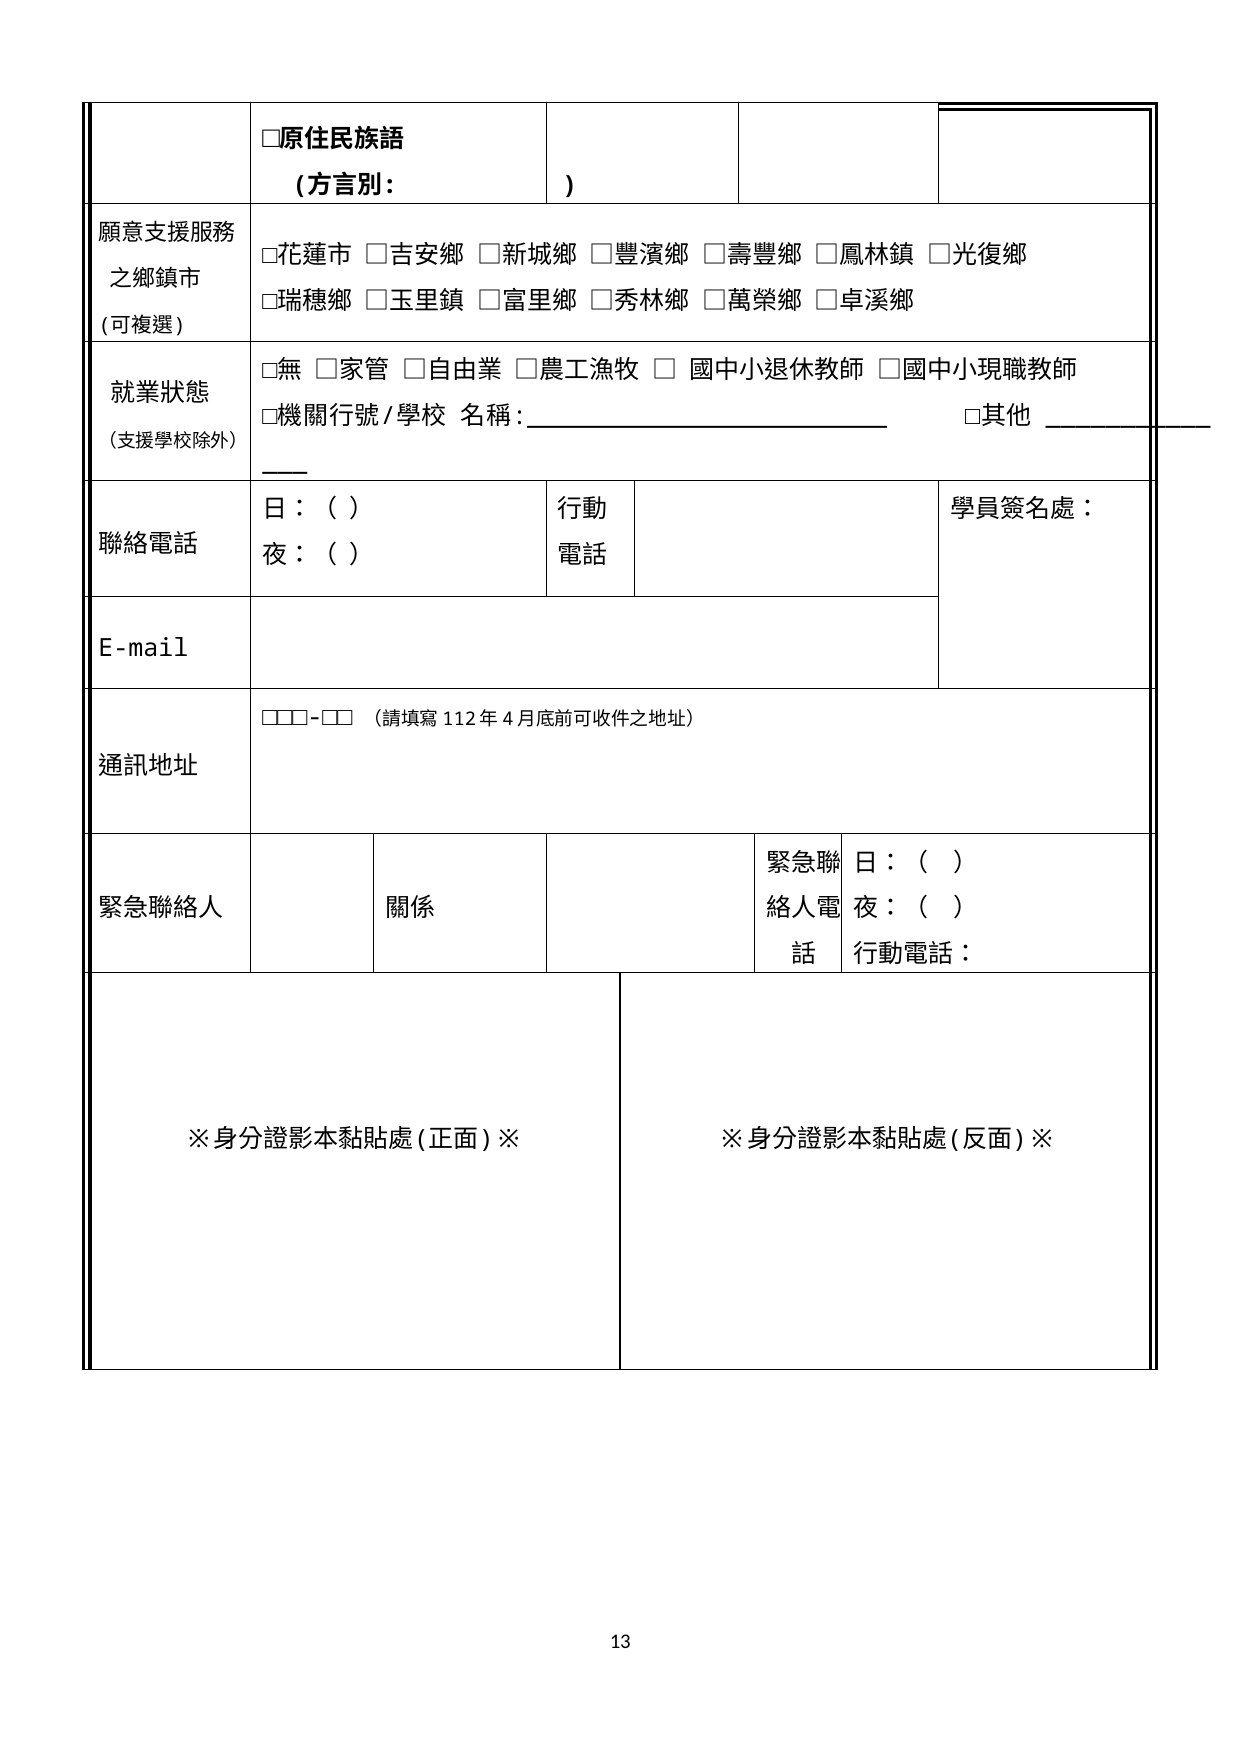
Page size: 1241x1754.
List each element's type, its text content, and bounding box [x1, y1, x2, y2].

table_cell 關係 [374, 834, 546, 972]
table_cell ※身分證影本黏貼處(正面)※ [92, 973, 619, 1369]
table_cell [739, 103, 938, 203]
table_cell 行動電話 [547, 481, 634, 596]
table_cell [251, 597, 938, 688]
table_cell [251, 834, 373, 972]
table_cell 就業狀態 （支援學校除外） [92, 342, 250, 480]
table_cell E-mail [92, 597, 250, 688]
table_cell 願意支援服務之鄉鎮市 (可複選) [92, 204, 250, 341]
table_cell □閩南語 □客家語 (腔別: ) □原住民族語 (方言別: ) [251, 103, 546, 203]
table_cell [547, 834, 754, 972]
table_cell □□□-□□ （請填寫112年4月底前可收件之地址） [251, 689, 1149, 833]
table_cell 學員簽名處： [939, 481, 1149, 688]
table_cell 緊急聯絡人 [92, 834, 250, 972]
table_cell 日：（ ） 夜：（ ） [251, 481, 546, 596]
table_cell 緊急聯絡人電話 [755, 834, 841, 972]
table_cell □無 □家管 □自由業 □農工漁牧 □ 國中小退休教師 □國中小現職教師 □機關行號/學校 名稱:____­­­­­­­­­_____________­­­­­­_______ □其他 ___________­­­­_______ [251, 342, 1149, 480]
table_cell 通訊地址 [92, 689, 250, 833]
table_cell ※身分證影本黏貼處(反面)※ [621, 973, 1149, 1369]
table_header 黏貼本人最近3個月內2吋半身脫帽不修底片光面相片1張 [939, 105, 1153, 203]
table_cell [92, 103, 250, 203]
table_cell □花蓮市 □吉安鄉 □新城鄉 □豐濱鄉 □壽豐鄉 □鳳林鎮 □光復鄉 □瑞穗鄉 □玉里鎮 □富里鄉 □秀林鄉 □萬榮鄉 □卓溪鄉 [251, 204, 1149, 341]
table_header 黏貼本人最近3個月內2吋半身脫帽不修底片光面相片1張 [939, 111, 1149, 203]
table_cell [635, 481, 938, 596]
table_cell 日：（ ） 夜：（ ） 行動電話： [842, 834, 1149, 972]
table_cell 專業培訓 上課場次 [547, 103, 738, 203]
table_cell 聯絡電話 [92, 481, 250, 596]
